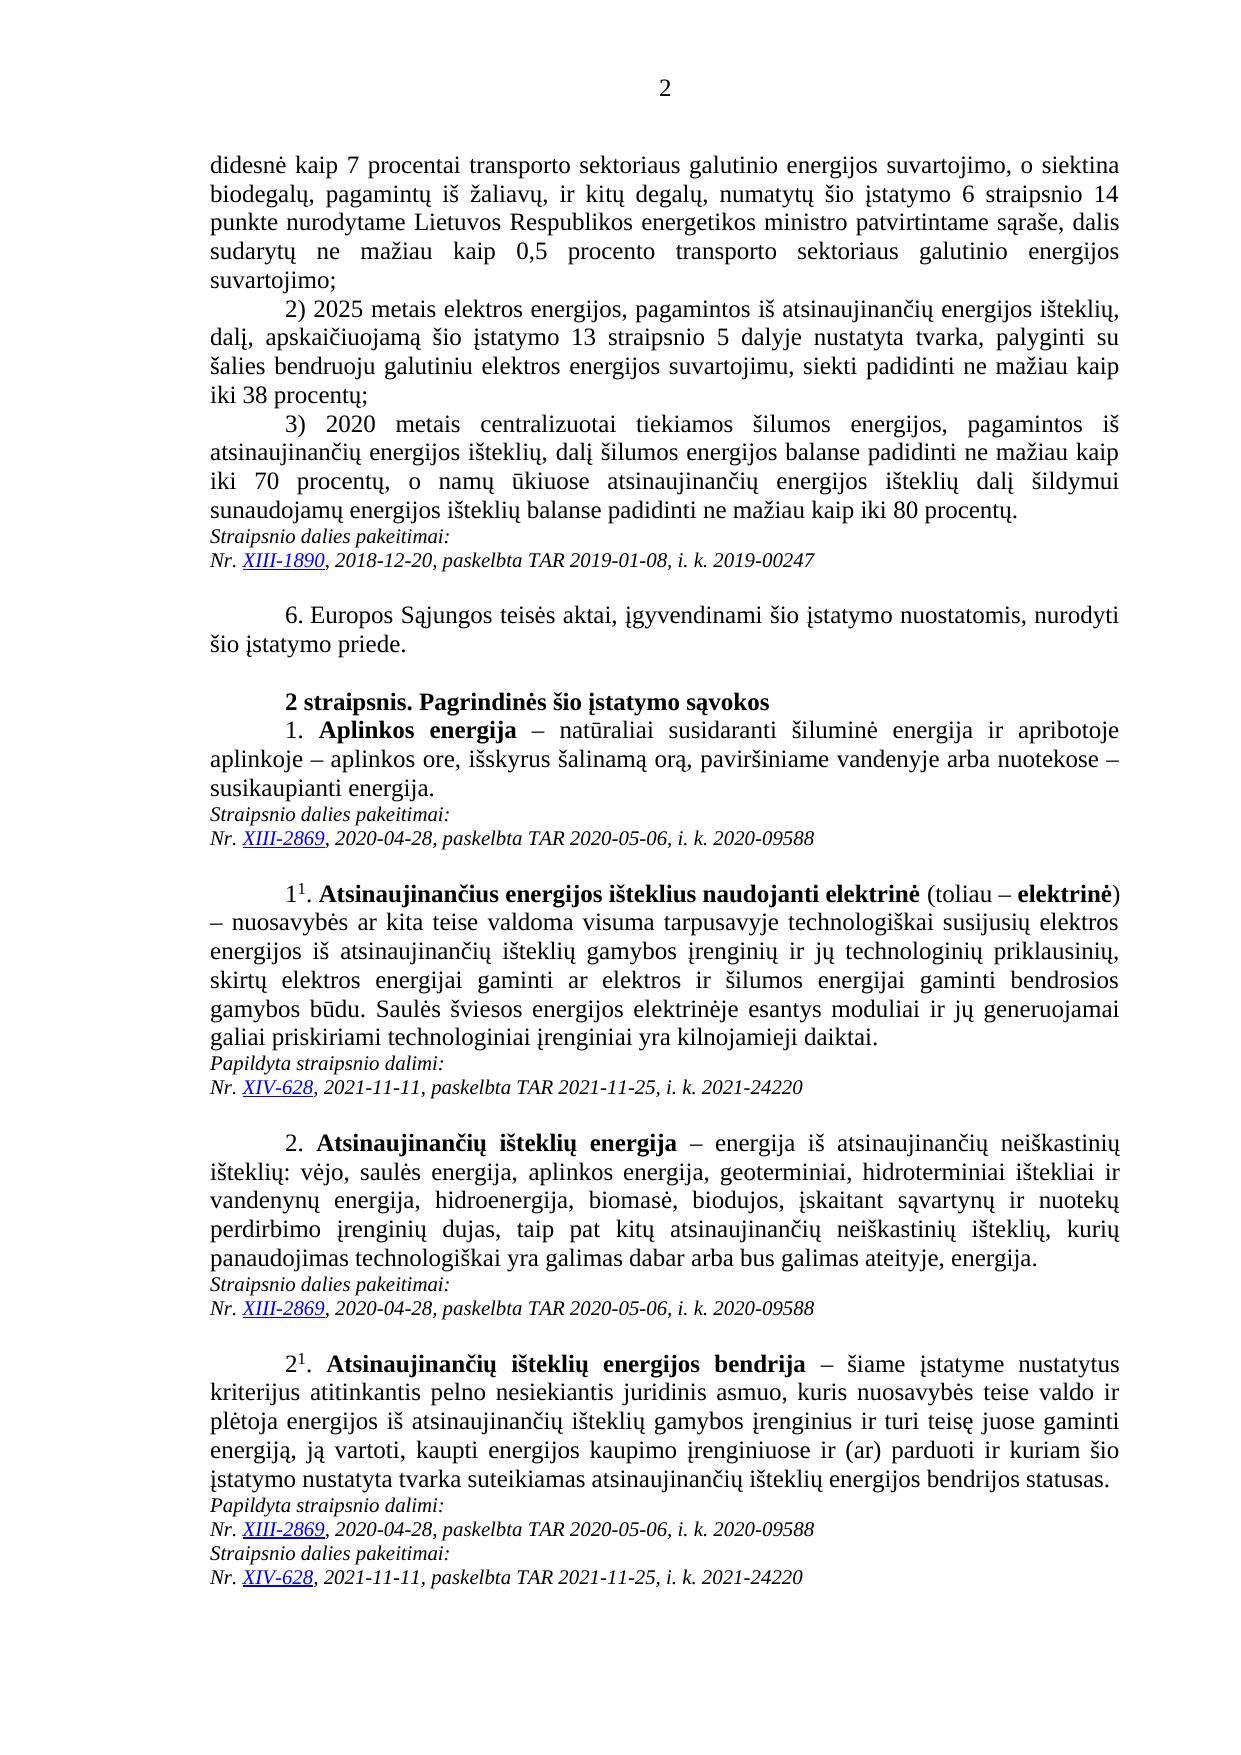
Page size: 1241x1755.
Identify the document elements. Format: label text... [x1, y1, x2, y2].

text 21. Atsinaujinančių išteklių energijos bendrija – šiame įstatyme nustatytus kriterijus atitinkantis pelno nesiekiantis juridinis asmuo, kuris nuosavybės teise valdo ir plėtoja energijos iš atsinaujinančių išteklių gamybos įrenginius ir turi teisę juose gaminti energiją, ją vartoti, kaupti energijos kaupimo įrenginiuose ir (ar) parduoti ir kuriam šio įstatymo nustatyta tvarka suteikiamas atsinaujinančių išteklių energijos bendrijos statusas. [210, 1349, 1120, 1492]
text didesnė kaip 7 procentai transporto sektoriaus galutinio energijos suvartojimo, o siektina biodegalų, pagamintų iš žaliavų, ir kitų degalų, numatytų šio įstatymo 6 straipsnio 14 punkte nurodytame Lietuvos Respublikos energetikos ministro patvirtintame sąraše, dalis sudarytų ne mažiau kaip 0,5 procento transporto sektoriaus galutinio energijos suvartojimo; [210, 150, 1120, 294]
text Nr. XIII-2869, 2020-04-28, paskelbta TAR 2020-05-06, i. k. 2020-09588 [210, 1296, 1120, 1320]
text Straipsnio dalies pakeitimai: [210, 802, 1120, 826]
text Nr. XIV-628, 2021-11-11, paskelbta TAR 2021-11-25, i. k. 2021-24220 [210, 1565, 1120, 1589]
text 1. Aplinkos energija – natūraliai susidaranti šiluminė energija ir apribotoje aplinkoje – aplinkos ore, išskyrus šalinamą orą, paviršiniame vandenyje arba nuotekose – susikaupianti energija. [210, 716, 1120, 802]
text 2) 2025 metais elektros energijos, pagamintos iš atsinaujinančių energijos išteklių, dalį, apskaičiuojamą šio įstatymo 13 straipsnio 5 dalyje nustatyta tvarka, palyginti su šalies bendruoju galutiniu elektros energijos suvartojimu, siekti padidinti ne mažiau kaip iki 38 procentų; [210, 294, 1120, 409]
text Nr. XIII-2869, 2020-04-28, paskelbta TAR 2020-05-06, i. k. 2020-09588 [210, 1517, 1120, 1541]
text Straipsnio dalies pakeitimai: [210, 524, 1120, 548]
text Nr. XIII-1890, 2018-12-20, paskelbta TAR 2019-01-08, i. k. 2019-00247 [210, 548, 1120, 572]
text Straipsnio dalies pakeitimai: [210, 1541, 1120, 1565]
text Papildyta straipsnio dalimi: [210, 1492, 1120, 1517]
text 11. Atsinaujinančius energijos išteklius naudojanti elektrinė (toliau – elektrinė) – nuosavybės ar kita teise valdoma visuma tarpusavyje technologiškai susijusių elektros energijos iš atsinaujinančių išteklių gamybos įrenginių ir jų technologinių priklausinių, skirtų elektros energijai gaminti ar elektros ir šilumos energijai gaminti bendrosios gamybos būdu. Saulės šviesos energijos elektrinėje esantys moduliai ir jų generuojamai galiai priskiriami technologiniai įrenginiai yra kilnojamieji daiktai. [210, 879, 1120, 1051]
text 6. Europos Sąjungos teisės aktai, įgyvendinami šio įstatymo nuostatomis, nurodyti šio įstatymo priede. [210, 601, 1120, 658]
text Nr. XIV-628, 2021-11-11, paskelbta TAR 2021-11-25, i. k. 2021-24220 [210, 1075, 1120, 1099]
text Nr. XIII-2869, 2020-04-28, paskelbta TAR 2020-05-06, i. k. 2020-09588 [210, 826, 1120, 850]
text Straipsnio dalies pakeitimai: [210, 1272, 1120, 1296]
text 2. Atsinaujinančių išteklių energija – energija iš atsinaujinančių neiškastinių išteklių: vėjo, saulės energija, aplinkos energija, geoterminiai, hidroterminiai ištekliai ir vandenynų energija, hidroenergija, biomasė, biodujos, įskaitant sąvartynų ir nuotekų perdirbimo įrenginių dujas, taip pat kitų atsinaujinančių neiškastinių išteklių, kurių panaudojimas technologiškai yra galimas dabar arba bus galimas ateityje, energija. [210, 1128, 1120, 1272]
text Papildyta straipsnio dalimi: [210, 1051, 1120, 1075]
text 2 straipsnis. Pagrindinės šio įstatymo sąvokos [210, 687, 1120, 716]
text 3) 2020 metais centralizuotai tiekiamos šilumos energijos, pagamintos iš atsinaujinančių energijos išteklių, dalį šilumos energijos balanse padidinti ne mažiau kaip iki 70 procentų, o namų ūkiuose atsinaujinančių energijos išteklių dalį šildymui sunaudojamų energijos išteklių balanse padidinti ne mažiau kaip iki 80 procentų. [210, 409, 1120, 524]
